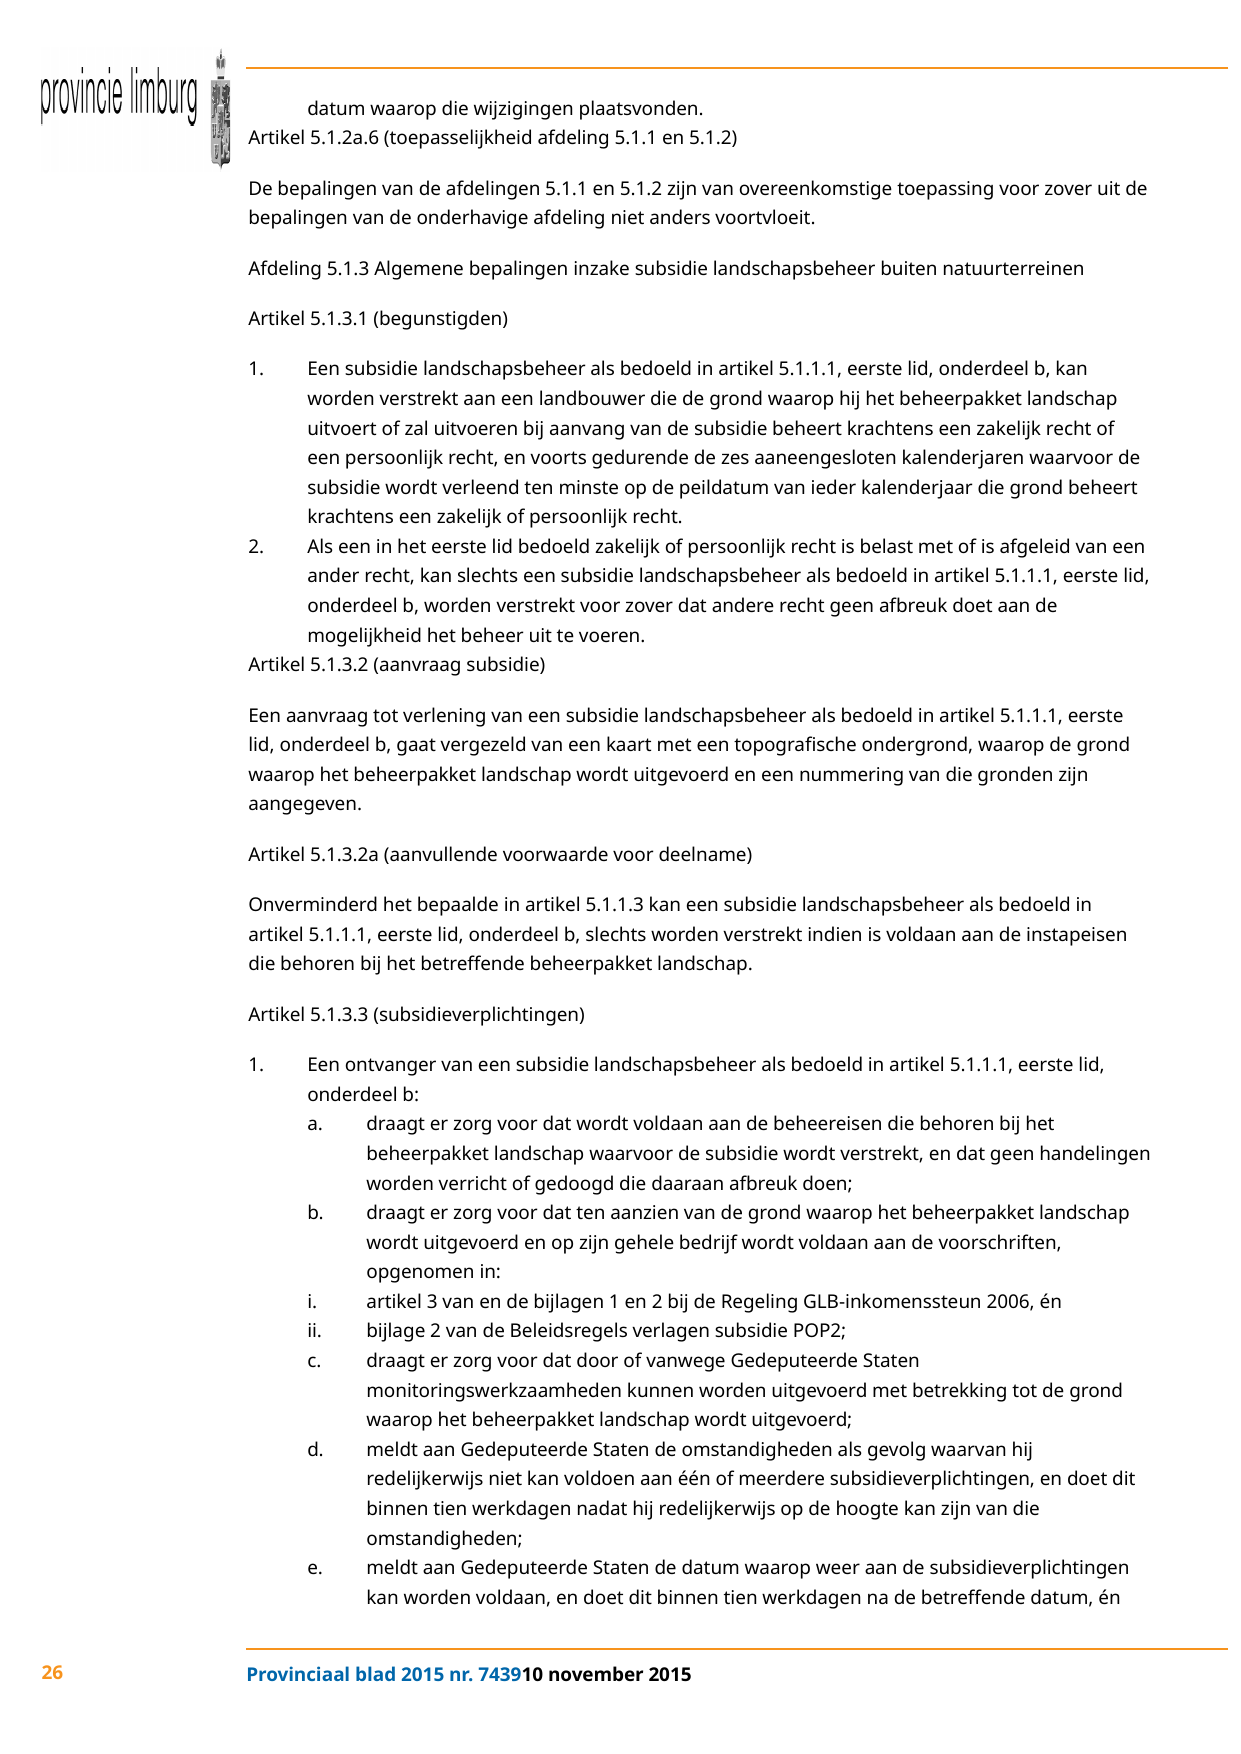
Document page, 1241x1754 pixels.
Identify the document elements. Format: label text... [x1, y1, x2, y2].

picture [41, 47, 231, 172]
list bijlage 2 van de Beleidsregels verlagen subsidie POP2; [307, 1318, 1152, 1343]
list meldt aan Gedeputeerde Staten de omstandigheden als gevolg waarvan hij redelijkerwijs niet kan voldoen aan één of meerdere subsidieverplichtingen, en doet dit binnen tien werkdagen nadat hij redelijkerwijs op de hoogte kan zijn van die omstandigheden; [307, 1436, 1152, 1551]
text Afdeling 5.1.3 Algemene bepalingen inzake subsidie landschapsbeheer buiten natuurterreinen [248, 255, 1152, 281]
text Artikel 5.1.2a.6 (toepasselijkheid afdeling 5.1.1 en 5.1.2) [248, 124, 1152, 150]
text Artikel 5.1.3.1 (begunstigden) [248, 305, 1152, 331]
list Als een in het eerste lid bedoeld zakelijk of persoonlijk recht is belast met of is afgeleid van een ander recht, kan slechts een subsidie landschapsbeheer als bedoeld in artikel 5.1.1.1, eerste lid, onderdeel b, worden verstrekt voor zover dat andere recht geen afbreuk doet aan de mogelijkheid het beheer uit te voeren. [248, 533, 1152, 648]
list Een ontvanger van een subsidie landschapsbeheer als bedoeld in artikel 5.1.1.1, eerste lid, onderdeel b: [248, 1051, 1152, 1107]
text Onverminderd het bepaalde in artikel 5.1.1.3 kan een subsidie landschapsbeheer als bedoeld in artikel 5.1.1.1, eerste lid, onderdeel b, slechts worden verstrekt indien is voldaan aan de instapeisen die behoren bij het betreffende beheerpakket landschap. [248, 891, 1152, 976]
list artikel 3 van en de bijlagen 1 en 2 bij de Regeling GLB-inkomenssteun 2006, én [307, 1288, 1152, 1314]
list draagt er zorg voor dat door of vanwege Gedeputeerde Staten monitoringswerkzaamheden kunnen worden uitgevoerd met betrekking tot de grond waarop het beheerpakket landschap wordt uitgevoerd; [307, 1347, 1152, 1432]
text Een aanvraag tot verlening van een subsidie landschapsbeheer als bedoeld in artikel 5.1.1.1, eerste lid, onderdeel b, gaat vergezeld van een kaart met een topografische ondergrond, waarop de grond waarop het beheerpakket landschap wordt uitgevoerd en een nummering van die gronden zijn aangegeven. [248, 702, 1152, 816]
list datum waarop die wijzigingen plaatsvonden. [248, 95, 1152, 121]
list draagt er zorg voor dat wordt voldaan aan de beheereisen die behoren bij het beheerpakket landschap waarvoor de subsidie wordt verstrekt, en dat geen handelingen worden verricht of gedoogd die daaraan afbreuk doen; [307, 1111, 1152, 1196]
text De bepalingen van de afdelingen 5.1.1 en 5.1.2 zijn van overeenkomstige toepassing voor zover uit de bepalingen van de onderhavige afdeling niet anders voortvloeit. [248, 175, 1152, 230]
list meldt aan Gedeputeerde Staten de datum waarop weer aan de subsidieverplichtingen kan worden voldaan, en doet dit binnen tien werkdagen na de betreffende datum, én [307, 1554, 1152, 1610]
list Een subsidie landschapsbeheer als bedoeld in artikel 5.1.1.1, eerste lid, onderdeel b, kan worden verstrekt aan een landbouwer die de grond waarop hij het beheerpakket landschap uitvoert of zal uitvoeren bij aanvang van de subsidie beheert krachtens een zakelijk recht of een persoonlijk recht, en voorts gedurende de zes aaneengesloten kalenderjaren waarvoor de subsidie wordt verleend ten minste op de peildatum van ieder kalenderjaar die grond beheert krachtens een zakelijk of persoonlijk recht. [248, 356, 1152, 529]
text Artikel 5.1.3.3 (subsidieverplichtingen) [248, 1001, 1152, 1027]
text Artikel 5.1.3.2 (aanvraag subsidie) [248, 651, 1152, 677]
list draagt er zorg voor dat ten aanzien van de grond waarop het beheerpakket landschap wordt uitgevoerd en op zijn gehele bedrijf wordt voldaan aan de voorschriften, opgenomen in: [307, 1199, 1152, 1284]
text Artikel 5.1.3.2a (aanvullende voorwaarde voor deelname) [248, 841, 1152, 867]
